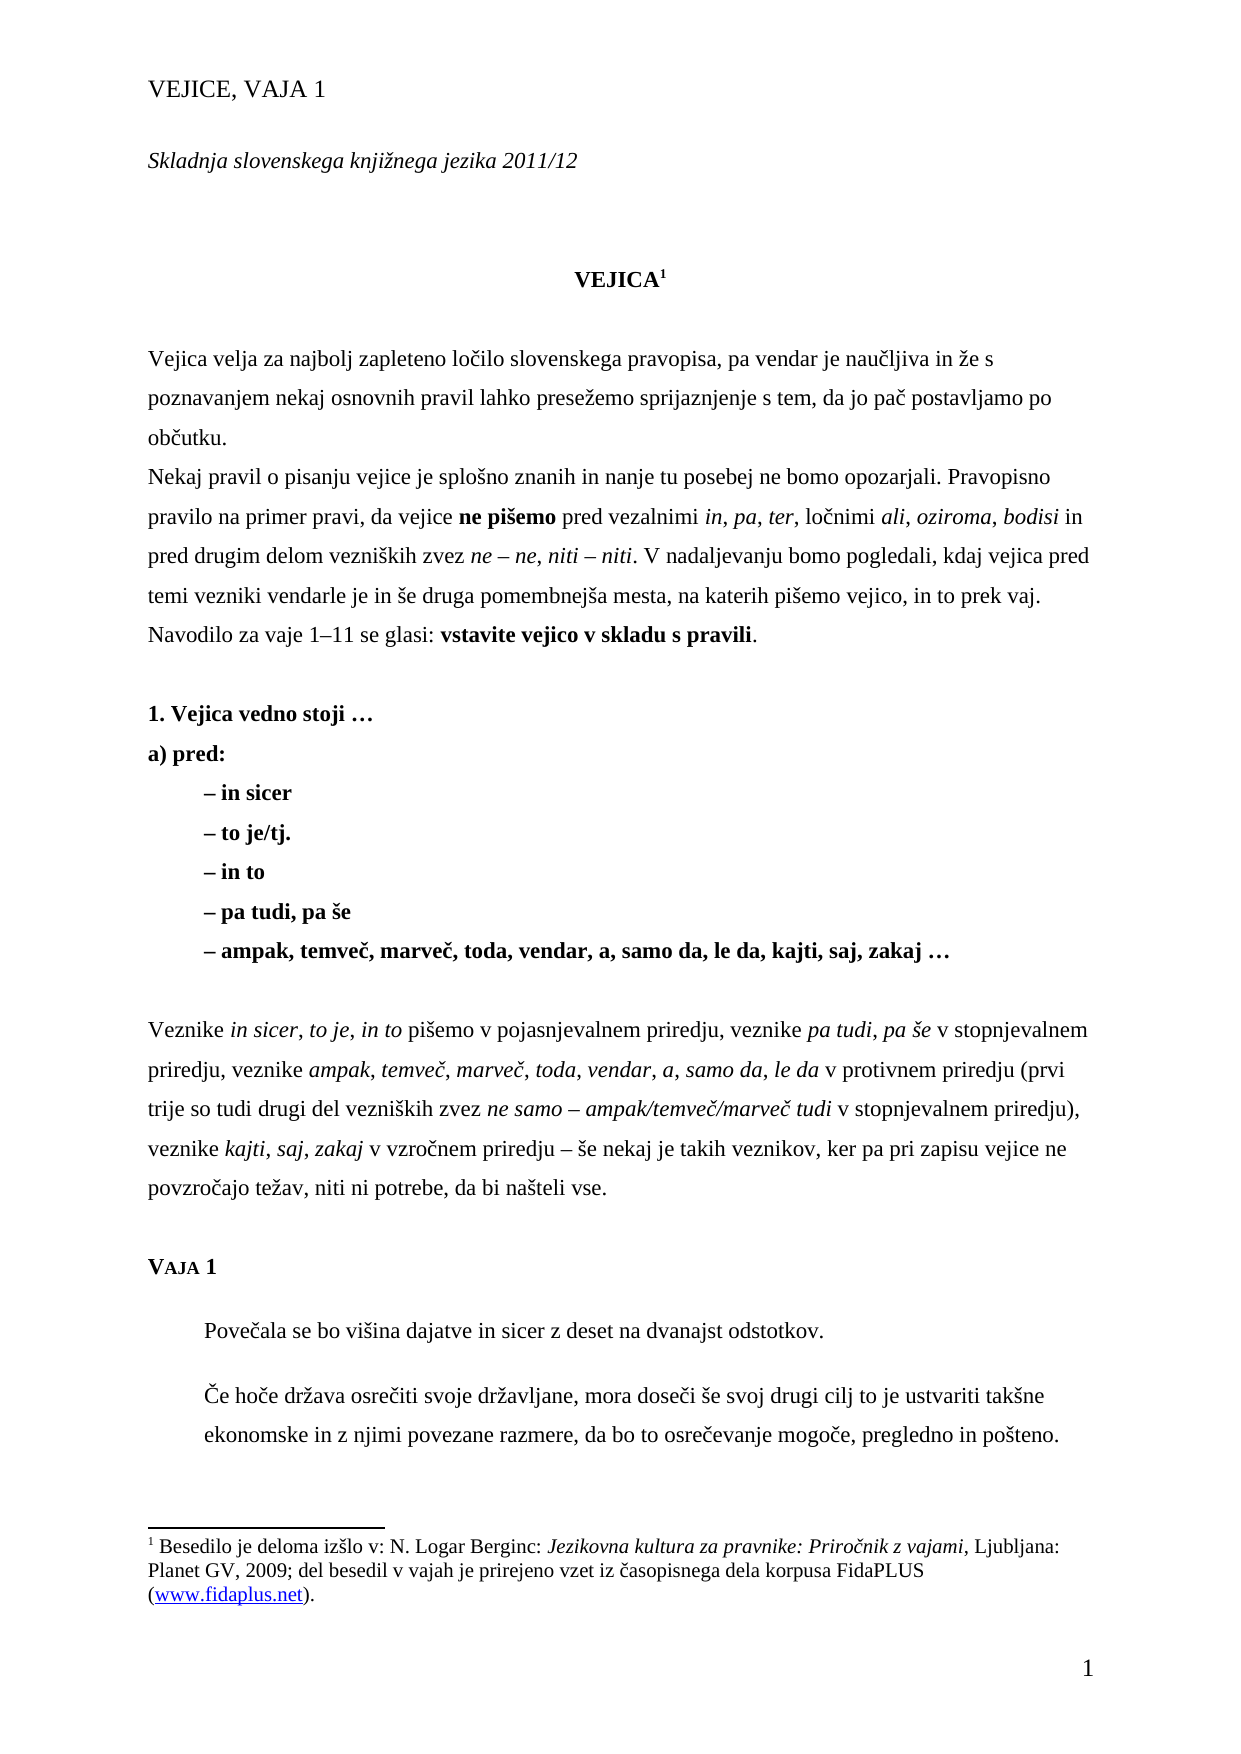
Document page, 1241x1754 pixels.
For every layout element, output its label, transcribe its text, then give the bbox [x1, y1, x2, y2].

text Besedilo je deloma izšlo v: N. Logar Berginc: Jezikovna kultura za pravnike: Priročnik z vajami, Ljubljana: Planet GV, 2009; del besedil v vajah je prirejeno vzet iz časopisnega dela korpusa FidaPLUS (www.fidaplus.net). [148, 1534, 1093, 1606]
text – in sicer [204, 779, 1093, 806]
text Veznike in sicer, to je, in to pišemo v pojasnjevalnem priredju, veznike pa tudi, pa še v stopnjevalnem priredju, veznike ampak, temveč, marveč, toda, vendar, a, samo da, le da v protivnem priredju (prvi trije so tudi drugi del vezniških zvez ne samo – ampak/temveč/marveč tudi v stopnjevalnem priredju), veznike kajti, saj, zakaj v vzročnem priredju – še nekaj je takih veznikov, ker pa pri zapisu vejice ne povzročajo težav, niti ni potrebe, da bi našteli vse. [148, 1016, 1093, 1200]
text VEJICA [148, 266, 1093, 292]
text Skladnja slovenskega knjižnega jezika 2011/12 [148, 148, 1093, 174]
text 1. Vejica vedno stoji … [148, 700, 1093, 727]
text Vejica velja za najbolj zapleteno ločilo slovenskega pravopisa, pa vendar je naučljiva in že s poznavanjem nekaj osnovnih pravil lahko presežemo sprijaznjenje s tem, da jo pač postavljamo po občutku. [148, 345, 1093, 450]
text – to je/tj. [204, 819, 1093, 845]
text – ampak, temveč, marveč, toda, vendar, a, samo da, le da, kajti, saj, zakaj … [204, 937, 1093, 963]
text a) pred: [148, 740, 1093, 766]
text Če hoče država osrečiti svoje državljane, mora doseči še svoj drugi cilj to je ustvariti takšne ekonomske in z njimi povezane razmere, da bo to osrečevanje mogoče, pregledno in pošteno. [204, 1382, 1093, 1448]
text – pa tudi, pa še [204, 898, 1093, 924]
text – in to [204, 858, 1093, 884]
text Vaja 1 [148, 1253, 1093, 1279]
text Nekaj pravil o pisanju vejice je splošno znanih in nanje tu posebej ne bomo opozarjali. Pravopisno pravilo na primer pravi, da vejice ne pišemo pred vezalnimi in, pa, ter, ločnimi ali, oziroma, bodisi in pred drugim delom vezniških zvez ne – ne, niti – niti. V nadaljevanju bomo pogledali, kdaj vejica pred temi vezniki vendarle je in še druga pomembnejša mesta, na katerih pišemo vejico, in to prek vaj. Navodilo za vaje 1–11 se glasi: vstavite vejico v skladu s pravili. [148, 463, 1093, 648]
text Povečala se bo višina dajatve in sicer z deset na dvanajst odstotkov. [204, 1317, 1093, 1344]
